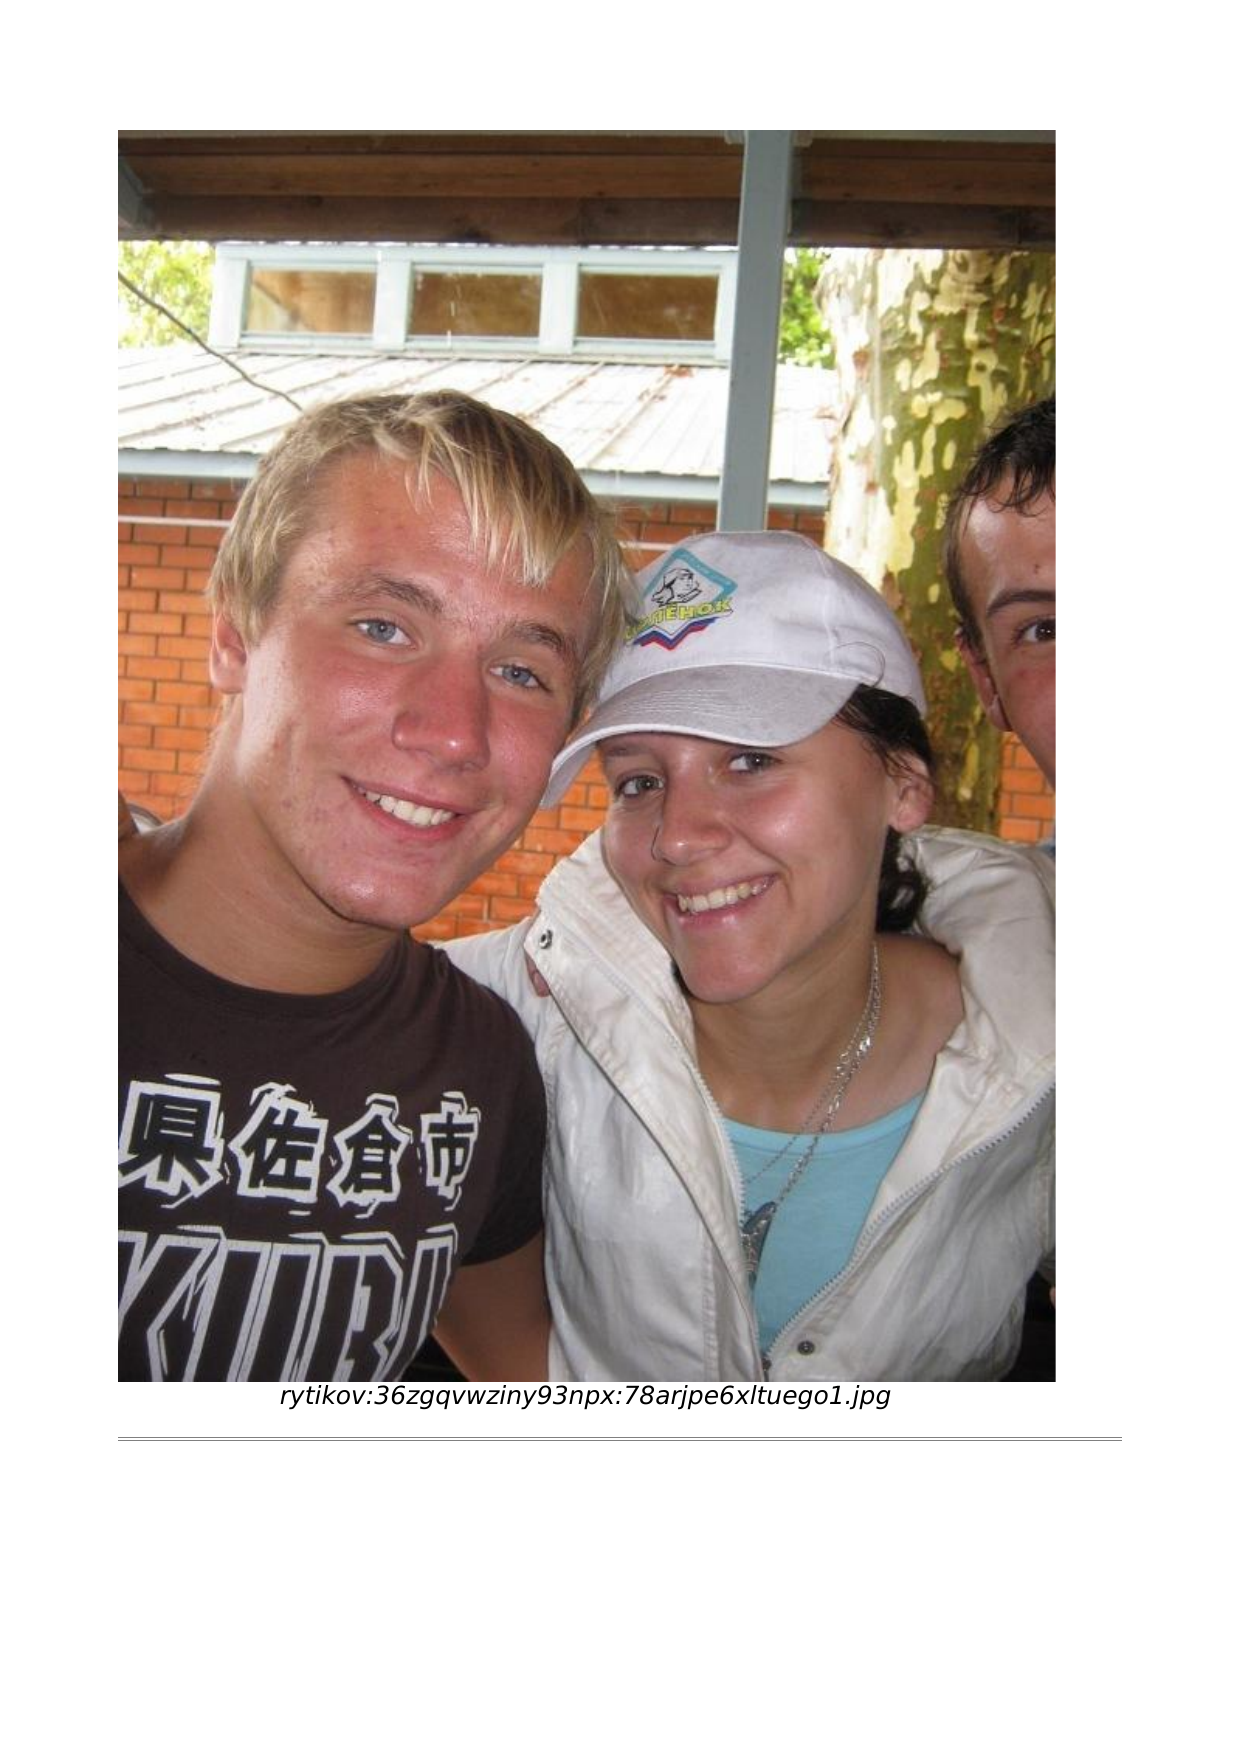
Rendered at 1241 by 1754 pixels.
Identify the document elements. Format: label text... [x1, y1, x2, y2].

picture [118, 130, 1056, 1382]
text rytikov:36zgqvwziny93npx:78arjpe6xltuego1.jpg [118, 1382, 1056, 1410]
